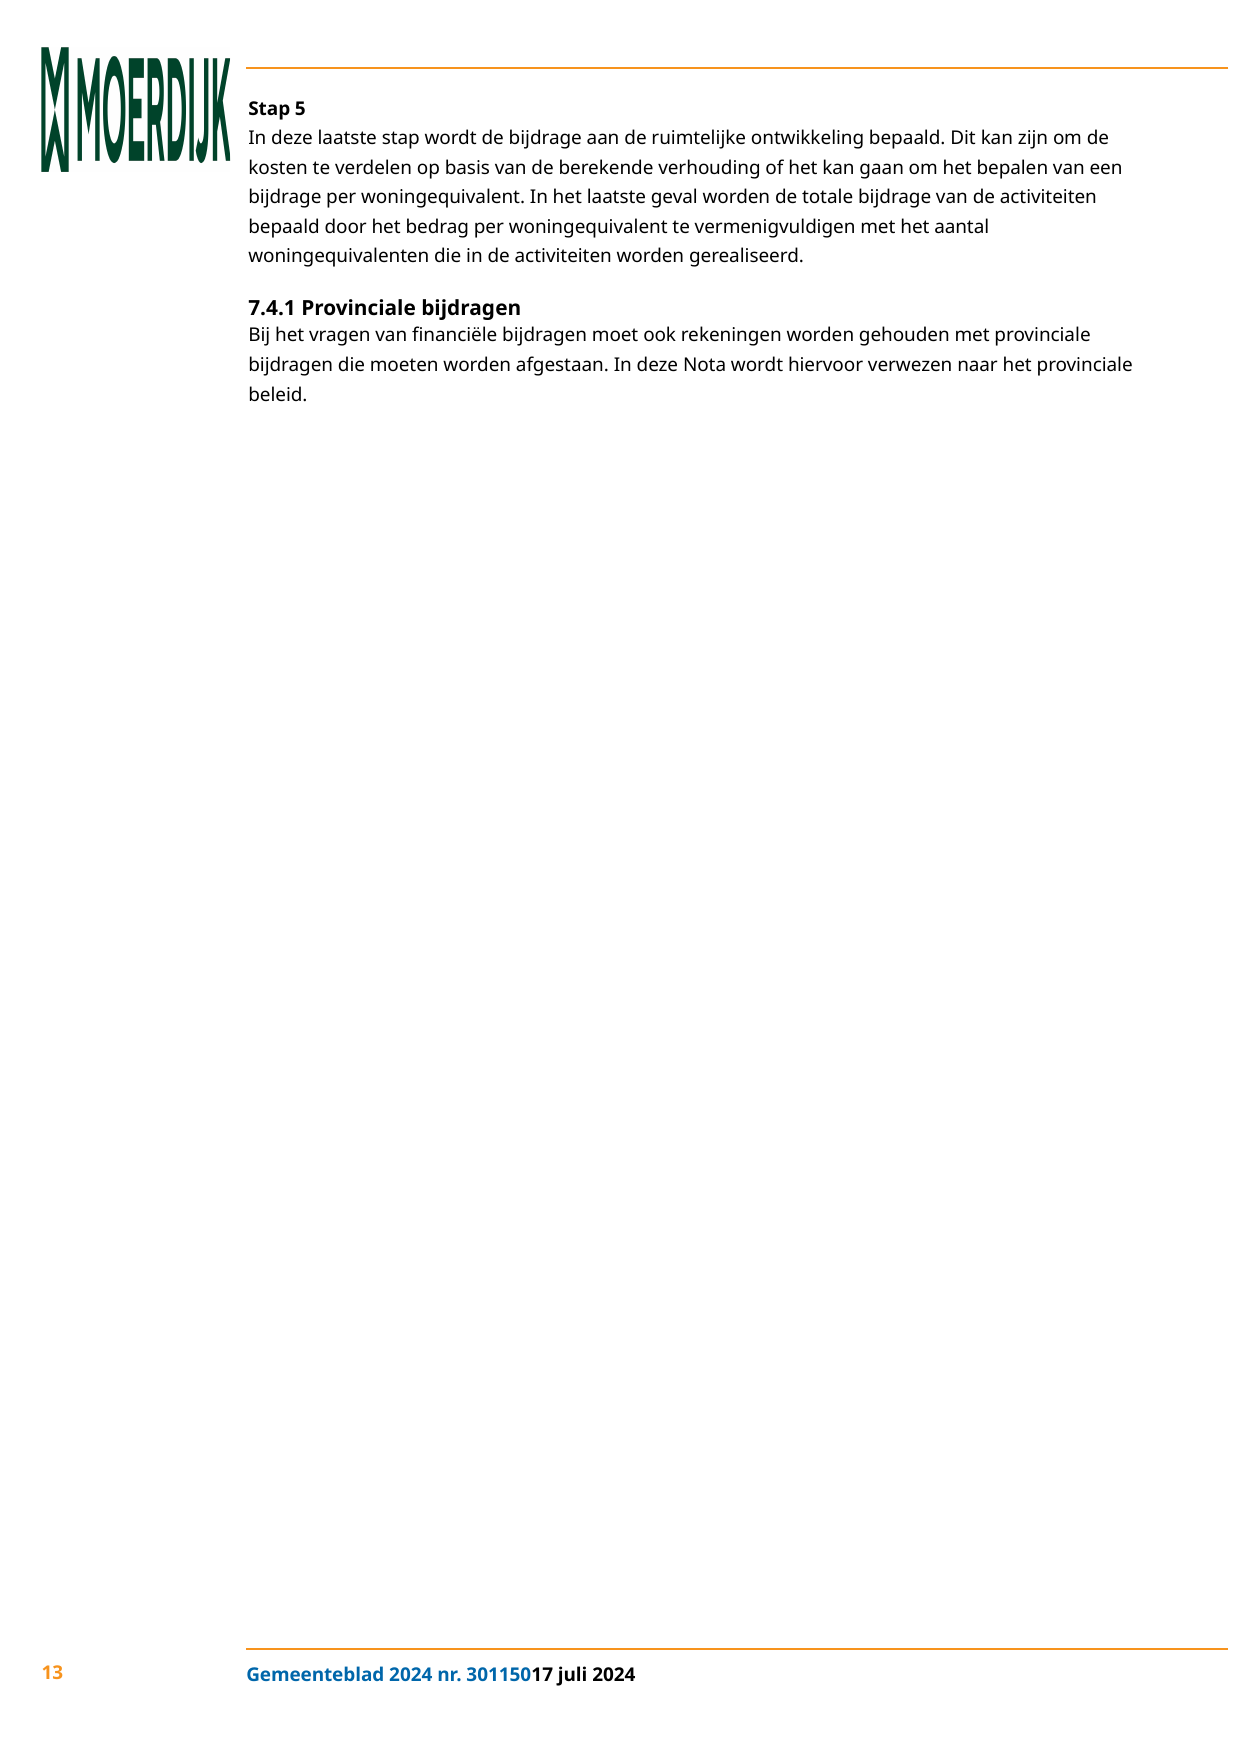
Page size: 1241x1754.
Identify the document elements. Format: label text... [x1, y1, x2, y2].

picture [41, 47, 231, 172]
text Bij het vragen van financiële bijdragen moet ook rekeningen worden gehouden met provinciale bijdragen die moeten worden afgestaan. In deze Nota wordt hiervoor verwezen naar het provinciale beleid. [248, 322, 1152, 406]
text 7.4.1 Provinciale bijdragen [248, 293, 1152, 322]
text In deze laatste stap wordt de bijdrage aan de ruimtelijke ontwikkeling bepaald. Dit kan zijn om de kosten te verdelen op basis van de berekende verhouding of het kan gaan om het bepalen van een bijdrage per woningequivalent. In het laatste geval worden de totale bijdrage van de activiteiten bepaald door het bedrag per woningequivalent te vermenigvuldigen met het aantal woningequivalenten die in de activiteiten worden gerealiseerd. [248, 124, 1152, 268]
text Stap 5 [248, 95, 1152, 121]
